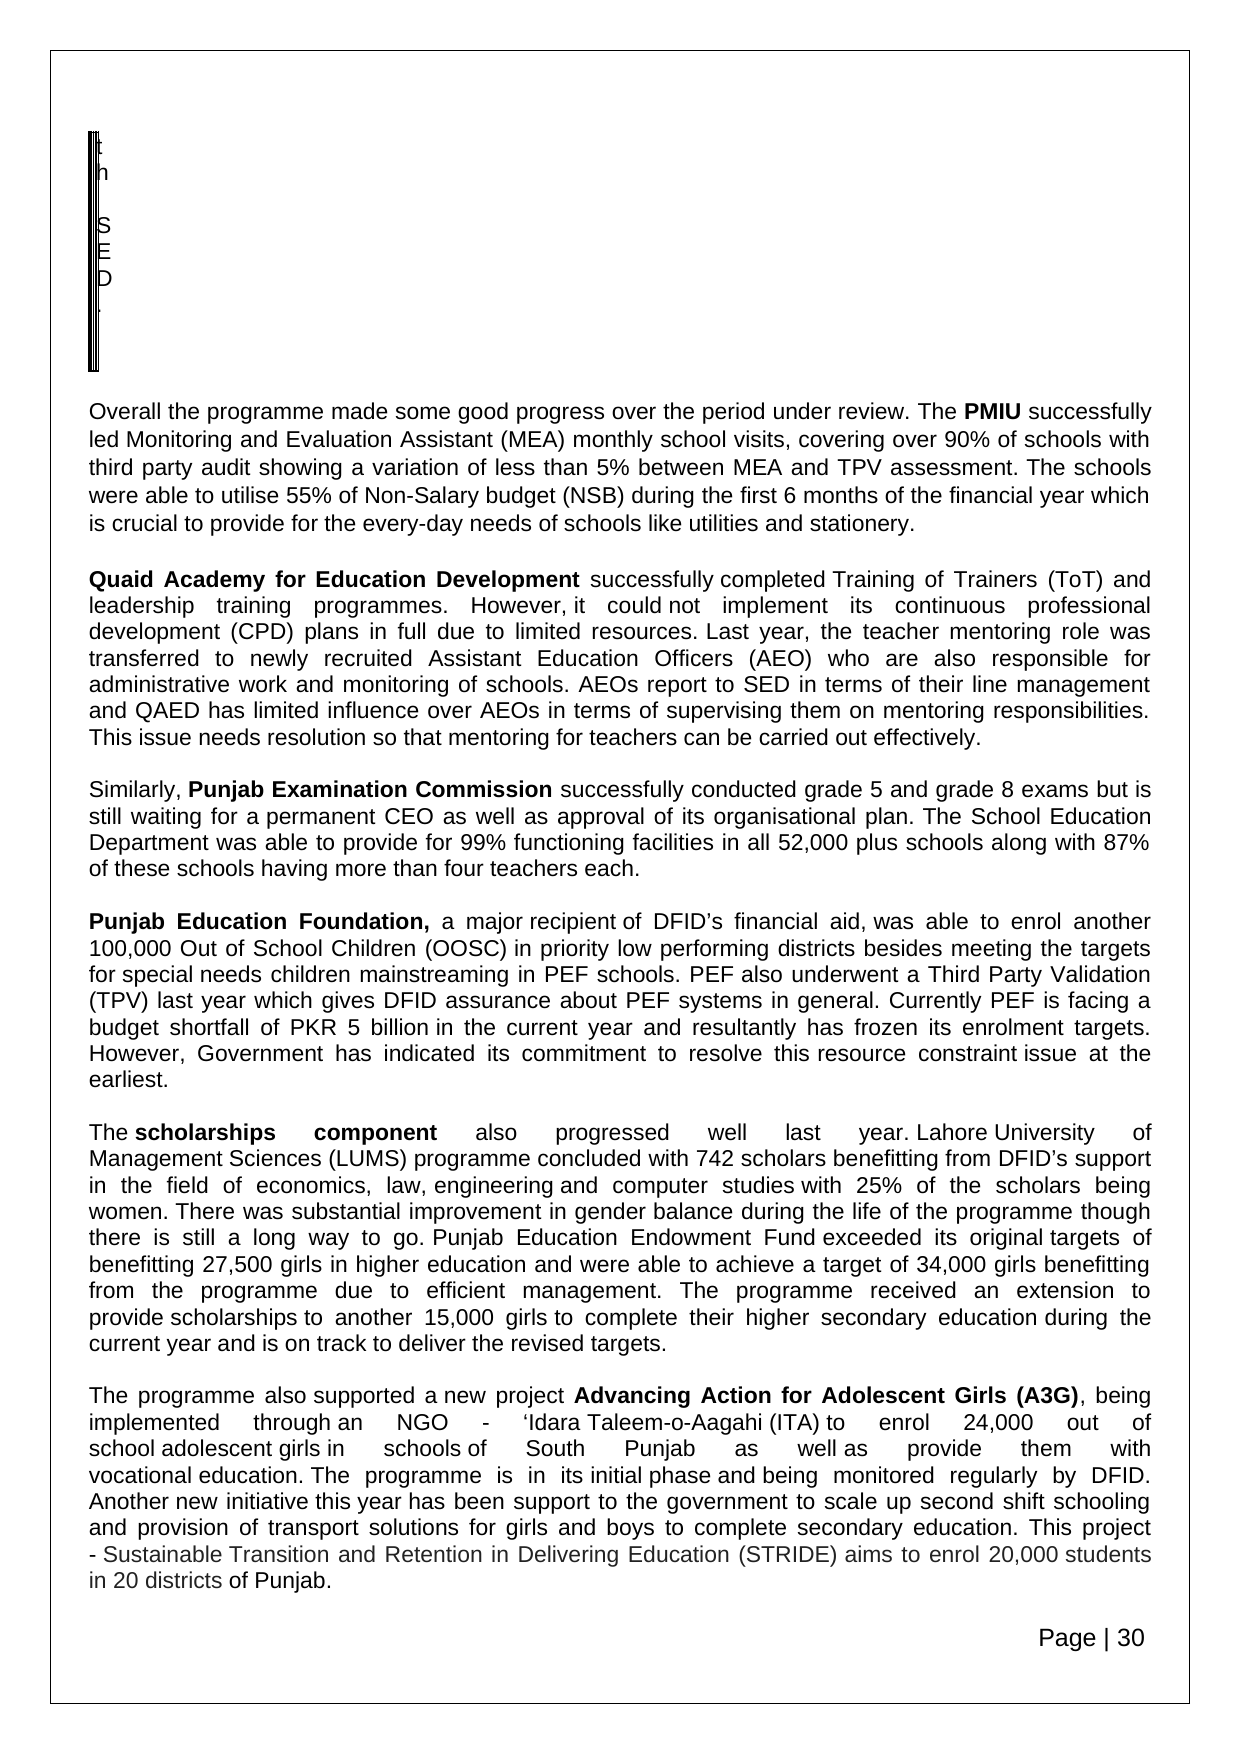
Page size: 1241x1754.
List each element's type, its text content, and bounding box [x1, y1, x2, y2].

text The programme also supported a new project Advancing Action for Adolescent Girls (A3G), being implemented through an NGO - ‘Idara Taleem-o-Aagahi (ITA) to enrol 24,000 out of school adolescent girls in schools of South Punjab as well as provide them with vocational education. The programme is in its initial phase and being monitored regularly by DFID. Another new initiative this year has been support to the government to scale up second shift schooling and provision of transport solutions for girls and boys to complete secondary education. This project - Sustainable Transition and Retention in Delivering Education (STRIDE) aims to enrol 20,000 students in 20 districts of Punjab. [89, 1382, 1152, 1593]
text Similarly, Punjab Examination Commission successfully conducted grade 5 and grade 8 exams but is still waiting for a permanent CEO as well as approval of its organisational plan. The School Education Department was able to provide for 99% functioning facilities in all 52,000 plus schools along with 87% of these schools having more than four teachers each. [89, 776, 1152, 882]
text Overall the programme made some good progress over the period under review. The PMIU successfully led Monitoring and Evaluation Assistant (MEA) monthly school visits, covering over 90% of schools with third party audit showing a variation of less than 5% between MEA and TPV assessment. The schools were able to utilise 55% of Non-Salary budget (NSB) during the first 6 months of the financial year which is crucial to provide for the every-day needs of schools like utilities and stationery. [89, 398, 1152, 536]
text Quaid Academy for Education Development successfully completed Training of Trainers (ToT) and leadership training programmes. However, it could not implement its continuous professional development (CPD) plans in full due to limited resources. Last year, the teacher mentoring role was transferred to newly recruited Assistant Education Officers (AEO) who are also responsible for administrative work and monitoring of schools. AEOs report to SED in terms of their line management and QAED has limited influence over AEOs in terms of supervising them on mentoring responsibilities. This issue needs resolution so that mentoring for teachers can be carried out effectively. [89, 566, 1152, 750]
text Punjab Education Foundation, a major recipient of DFID’s financial aid, was able to enrol another 100,000 Out of School Children (OOSC) in priority low performing districts besides meeting the targets for special needs children mainstreaming in PEF schools. PEF also underwent a Third Party Validation (TPV) last year which gives DFID assurance about PEF systems in general. Currently PEF is facing a budget shortfall of PKR 5 billion in the current year and resultantly has frozen its enrolment targets. However, Government has indicated its commitment to resolve this resource constraint issue at the earliest. [89, 908, 1152, 1093]
text The scholarships component also progressed well last year. Lahore University of Management Sciences (LUMS) programme concluded with 742 scholars benefitting from DFID’s support in the field of economics, law, engineering and computer studies with 25% of the scholars being women. There was substantial improvement in gender balance during the life of the programme though there is still a long way to go. Punjab Education Endowment Fund exceeded its original targets of benefitting 27,500 girls in higher education and were able to achieve a target of 34,000 girls benefitting from the programme due to efficient management. The programme received an extension to provide scholarships to another 15,000 girls to complete their higher secondary education during the current year and is on track to deliver the revised targets. [89, 1119, 1152, 1356]
